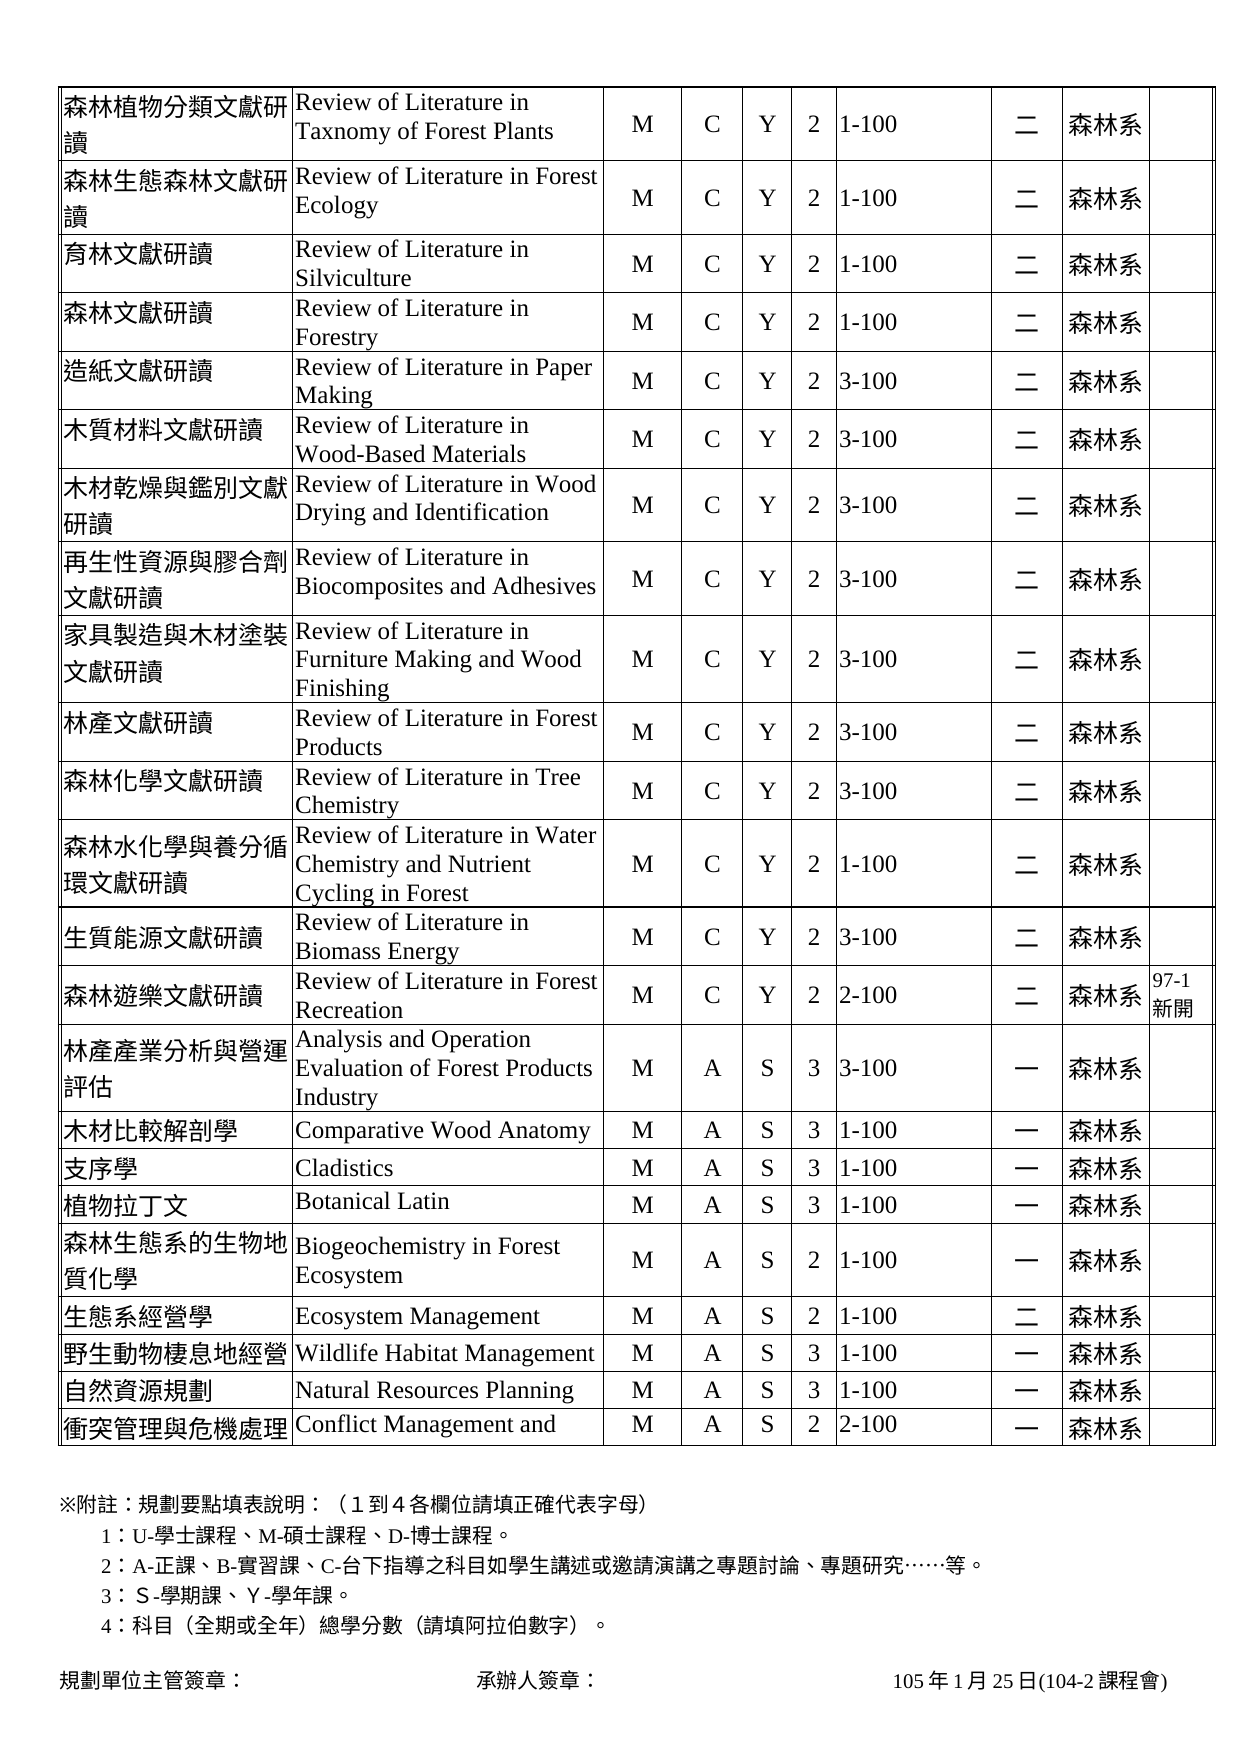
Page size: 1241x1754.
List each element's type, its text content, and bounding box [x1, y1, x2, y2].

table_cell S [743, 1409, 791, 1445]
table_cell 3-100 [837, 352, 991, 409]
table_cell Y [743, 762, 791, 819]
table_cell 一 [992, 1409, 1062, 1445]
table_cell S [743, 1149, 791, 1185]
table_cell 森林化學文獻研讀 [62, 762, 292, 819]
table_cell 一 [992, 1224, 1062, 1296]
table_cell M [604, 616, 681, 702]
table_cell 木質材料文獻研讀 [62, 410, 292, 468]
table_cell 3 [792, 1025, 836, 1111]
table_cell 森林文獻研讀 [62, 293, 292, 351]
table_cell Natural Resources Planning [293, 1372, 603, 1408]
table_cell Review of Literature in Taxnomy of Forest Plants [293, 88, 603, 160]
table_cell 森林系 [1063, 1224, 1149, 1296]
table_cell 1-100 [837, 1149, 991, 1185]
table_cell [1150, 1224, 1212, 1296]
table_cell 生質能源文獻研讀 [62, 908, 292, 965]
table_cell 一 [992, 1372, 1062, 1408]
table_cell Review of Literature in Biomass Energy [293, 908, 603, 965]
table_cell [1150, 1149, 1212, 1185]
table_cell 3 [792, 1335, 836, 1371]
table_cell C [682, 966, 742, 1023]
table_cell C [682, 542, 742, 615]
table_cell Review of Literature in Wood Drying and Identification [293, 469, 603, 541]
table_cell [1150, 1186, 1212, 1223]
table_cell 1-100 [837, 1335, 991, 1371]
table_cell Review of Literature in Water Chemistry and Nutrient Cycling in Forest [293, 820, 603, 906]
table_cell A [682, 1409, 742, 1445]
table_cell 一 [992, 1025, 1062, 1111]
table_cell Review of Literature in Tree Chemistry [293, 762, 603, 819]
table_cell 二 [992, 352, 1062, 409]
table_cell 森林系 [1063, 616, 1149, 702]
table_cell [1150, 762, 1212, 819]
table_cell 森林系 [1063, 1335, 1149, 1371]
table_cell 森林生態森林文獻研讀 [62, 161, 292, 233]
table_cell A [682, 1149, 742, 1185]
table_cell 自然資源規劃 [62, 1372, 292, 1408]
table_cell 2 [792, 820, 836, 906]
table_cell 林產產業分析與營運評估 [62, 1025, 292, 1111]
table_cell Y [743, 703, 791, 761]
table_cell Review of Literature in Biocomposites and Adhesives [293, 542, 603, 615]
table_cell 1-100 [837, 161, 991, 233]
table_cell S [743, 1297, 791, 1333]
table_cell 一 [992, 1335, 1062, 1371]
table_cell C [682, 293, 742, 351]
table_cell S [743, 1335, 791, 1371]
table_cell Y [743, 235, 791, 292]
table_cell M [604, 820, 681, 906]
table_cell 二 [992, 820, 1062, 906]
table_cell A [682, 1025, 742, 1111]
table_cell 2 [792, 1297, 836, 1333]
table_cell 育林文獻研讀 [62, 235, 292, 292]
table_cell M [604, 1025, 681, 1111]
table_cell 森林水化學與養分循環文獻研讀 [62, 820, 292, 906]
table_cell Biogeochemistry in Forest Ecosystem [293, 1224, 603, 1296]
table_cell 森林系 [1063, 1025, 1149, 1111]
table_cell 林產文獻研讀 [62, 703, 292, 761]
table_cell M [604, 1112, 681, 1148]
table_cell 二 [992, 410, 1062, 468]
table_cell 2 [792, 966, 836, 1023]
table_cell A [682, 1186, 742, 1223]
table_cell M [604, 1297, 681, 1333]
table_cell [1150, 703, 1212, 761]
table_cell 2 [792, 161, 836, 233]
table_cell Review of Literature in Paper Making [293, 352, 603, 409]
table_cell 97-1 新開 [1150, 966, 1212, 1023]
table_cell 森林植物分類文獻研讀 [62, 88, 292, 160]
table_cell 森林系 [1063, 410, 1149, 468]
table_cell [1150, 469, 1212, 541]
table_cell M [604, 1149, 681, 1185]
table_cell C [682, 908, 742, 965]
table_cell [1150, 1409, 1212, 1445]
table_cell [1150, 820, 1212, 906]
table_cell Review of Literature in Forest Products [293, 703, 603, 761]
table_cell 2 [792, 235, 836, 292]
table_cell M [604, 1409, 681, 1445]
table_cell [1150, 161, 1212, 233]
table_cell 1-100 [837, 1186, 991, 1223]
table_cell Review of Literature in Furniture Making and Wood Finishing [293, 616, 603, 702]
table_cell 2 [792, 542, 836, 615]
table_cell M [604, 762, 681, 819]
table_cell [1150, 1297, 1212, 1333]
table_cell 森林系 [1063, 542, 1149, 615]
table_cell 1-100 [837, 293, 991, 351]
table_cell M [604, 410, 681, 468]
table_cell C [682, 762, 742, 819]
table_cell Y [743, 616, 791, 702]
table_cell 二 [992, 966, 1062, 1023]
table_cell [1150, 908, 1212, 965]
table_cell S [743, 1224, 791, 1296]
table_cell M [604, 1335, 681, 1371]
table_cell C [682, 703, 742, 761]
table_cell Y [743, 966, 791, 1023]
table_cell [1150, 410, 1212, 468]
table_cell 二 [992, 88, 1062, 160]
table_cell 1-100 [837, 88, 991, 160]
table_cell M [604, 542, 681, 615]
table_cell 二 [992, 161, 1062, 233]
table_cell 森林系 [1063, 88, 1149, 160]
table_cell 3-100 [837, 762, 991, 819]
table_cell 二 [992, 616, 1062, 702]
table_cell 森林生態系的生物地質化學 [62, 1224, 292, 1296]
table_cell [1150, 542, 1212, 615]
table_cell C [682, 161, 742, 233]
table_cell 3-100 [837, 410, 991, 468]
table_cell 1-100 [837, 820, 991, 906]
table_cell M [604, 469, 681, 541]
table_cell 3 [792, 1372, 836, 1408]
table_cell A [682, 1335, 742, 1371]
table_cell 3-100 [837, 1025, 991, 1111]
table_cell C [682, 235, 742, 292]
table_cell 森林系 [1063, 966, 1149, 1023]
table_cell 3-100 [837, 908, 991, 965]
table_cell M [604, 966, 681, 1023]
table_cell 2 [792, 1409, 836, 1445]
table_cell M [604, 161, 681, 233]
table_cell [1150, 1372, 1212, 1408]
table_cell 2 [792, 762, 836, 819]
table_cell Ecosystem Management [293, 1297, 603, 1333]
table_cell A [682, 1372, 742, 1408]
table_cell 森林系 [1063, 820, 1149, 906]
table_cell 3-100 [837, 616, 991, 702]
table_cell 木材乾燥與鑑別文獻研讀 [62, 469, 292, 541]
table_cell 1-100 [837, 1372, 991, 1408]
table_cell S [743, 1372, 791, 1408]
table_cell 森林系 [1063, 1112, 1149, 1148]
table_cell S [743, 1025, 791, 1111]
table_cell Review of Literature in Silviculture [293, 235, 603, 292]
table_cell 一 [992, 1149, 1062, 1185]
table_cell 一 [992, 1112, 1062, 1148]
table_cell 森林系 [1063, 1186, 1149, 1223]
table_cell M [604, 703, 681, 761]
table_cell 2-100 [837, 966, 991, 1023]
table_cell 2-100 [837, 1409, 991, 1445]
table_cell 1-100 [837, 1297, 991, 1333]
table_cell 森林系 [1063, 352, 1149, 409]
table_cell Cladistics [293, 1149, 603, 1185]
table_cell 2 [792, 1224, 836, 1296]
table_cell 二 [992, 469, 1062, 541]
table_cell 森林系 [1063, 1409, 1149, 1445]
table_cell 1-100 [837, 235, 991, 292]
table_cell Y [743, 161, 791, 233]
table_cell 造紙文獻研讀 [62, 352, 292, 409]
table_cell Review of Literature in Forest Recreation [293, 966, 603, 1023]
table_cell 3 [792, 1112, 836, 1148]
table_cell 森林系 [1063, 1297, 1149, 1333]
table_cell M [604, 1224, 681, 1296]
table_cell Review of Literature in Forestry [293, 293, 603, 351]
table_cell C [682, 820, 742, 906]
table_cell M [604, 1372, 681, 1408]
table_cell Review of Literature in Wood-Based Materials [293, 410, 603, 468]
table_cell 森林系 [1063, 762, 1149, 819]
table_cell 2 [792, 293, 836, 351]
table_cell A [682, 1224, 742, 1296]
table_cell Y [743, 542, 791, 615]
table_cell Analysis and Operation Evaluation of Forest Products Industry [293, 1025, 603, 1111]
table_cell 3-100 [837, 469, 991, 541]
table_cell 1-100 [837, 1112, 991, 1148]
table_cell Y [743, 908, 791, 965]
table_cell 3-100 [837, 542, 991, 615]
table_cell 二 [992, 293, 1062, 351]
table_cell 2 [792, 703, 836, 761]
table_cell Y [743, 410, 791, 468]
table_cell 2 [792, 88, 836, 160]
table_cell 生態系經營學 [62, 1297, 292, 1333]
table_cell 森林系 [1063, 235, 1149, 292]
table_cell A [682, 1297, 742, 1333]
table_cell M [604, 908, 681, 965]
table_cell 衝突管理與危機處理 [62, 1409, 292, 1445]
table_cell [1150, 352, 1212, 409]
table_cell 森林系 [1063, 908, 1149, 965]
table_cell C [682, 469, 742, 541]
table_cell 森林遊樂文獻研讀 [62, 966, 292, 1023]
table_cell Y [743, 352, 791, 409]
table_cell 森林系 [1063, 469, 1149, 541]
table_cell Y [743, 469, 791, 541]
table_cell C [682, 410, 742, 468]
table_cell M [604, 88, 681, 160]
table_cell [1150, 1025, 1212, 1111]
table_cell 森林系 [1063, 161, 1149, 233]
table_cell S [743, 1112, 791, 1148]
table_cell 二 [992, 235, 1062, 292]
table_cell 二 [992, 542, 1062, 615]
table_cell Comparative Wood Anatomy [293, 1112, 603, 1148]
table_cell 森林系 [1063, 1149, 1149, 1185]
table_cell 2 [792, 616, 836, 702]
table_cell 木材比較解剖學 [62, 1112, 292, 1148]
table_cell M [604, 293, 681, 351]
table_cell [1150, 293, 1212, 351]
table_cell [1150, 235, 1212, 292]
table_cell M [604, 235, 681, 292]
table_cell 植物拉丁文 [62, 1186, 292, 1223]
table_cell 2 [792, 469, 836, 541]
table_cell 再生性資源與膠合劑文獻研讀 [62, 542, 292, 615]
table_cell 野生動物棲息地經營 [62, 1335, 292, 1371]
table_cell 二 [992, 908, 1062, 965]
table_cell 森林系 [1063, 703, 1149, 761]
table_cell 森林系 [1063, 1372, 1149, 1408]
table_cell 家具製造與木材塗裝文獻研讀 [62, 616, 292, 702]
table_cell Y [743, 293, 791, 351]
table_cell 二 [992, 1297, 1062, 1333]
table_cell C [682, 616, 742, 702]
table_cell S [743, 1186, 791, 1223]
table_cell 3-100 [837, 703, 991, 761]
table_cell Wildlife Habitat Management [293, 1335, 603, 1371]
table_cell 3 [792, 1186, 836, 1223]
table_cell 一 [992, 1186, 1062, 1223]
table_cell [1150, 1112, 1212, 1148]
table_cell Conflict Management and [293, 1409, 603, 1445]
table_cell C [682, 88, 742, 160]
table_cell [1150, 1335, 1212, 1371]
table_cell 支序學 [62, 1149, 292, 1185]
table_cell 二 [992, 703, 1062, 761]
table_cell A [682, 1112, 742, 1148]
table_cell M [604, 1186, 681, 1223]
table_cell 1-100 [837, 1224, 991, 1296]
table_cell [1150, 88, 1212, 160]
table_cell Y [743, 88, 791, 160]
table_cell 二 [992, 762, 1062, 819]
table_cell Y [743, 820, 791, 906]
table_cell C [682, 352, 742, 409]
table_cell M [604, 352, 681, 409]
table_cell 2 [792, 410, 836, 468]
table_cell Review of Literature in Forest Ecology [293, 161, 603, 233]
table_cell 2 [792, 908, 836, 965]
table_cell 森林系 [1063, 293, 1149, 351]
table_cell 3 [792, 1149, 836, 1185]
table_cell [1150, 616, 1212, 702]
table_cell Botanical Latin [293, 1186, 603, 1223]
table_cell 2 [792, 352, 836, 409]
